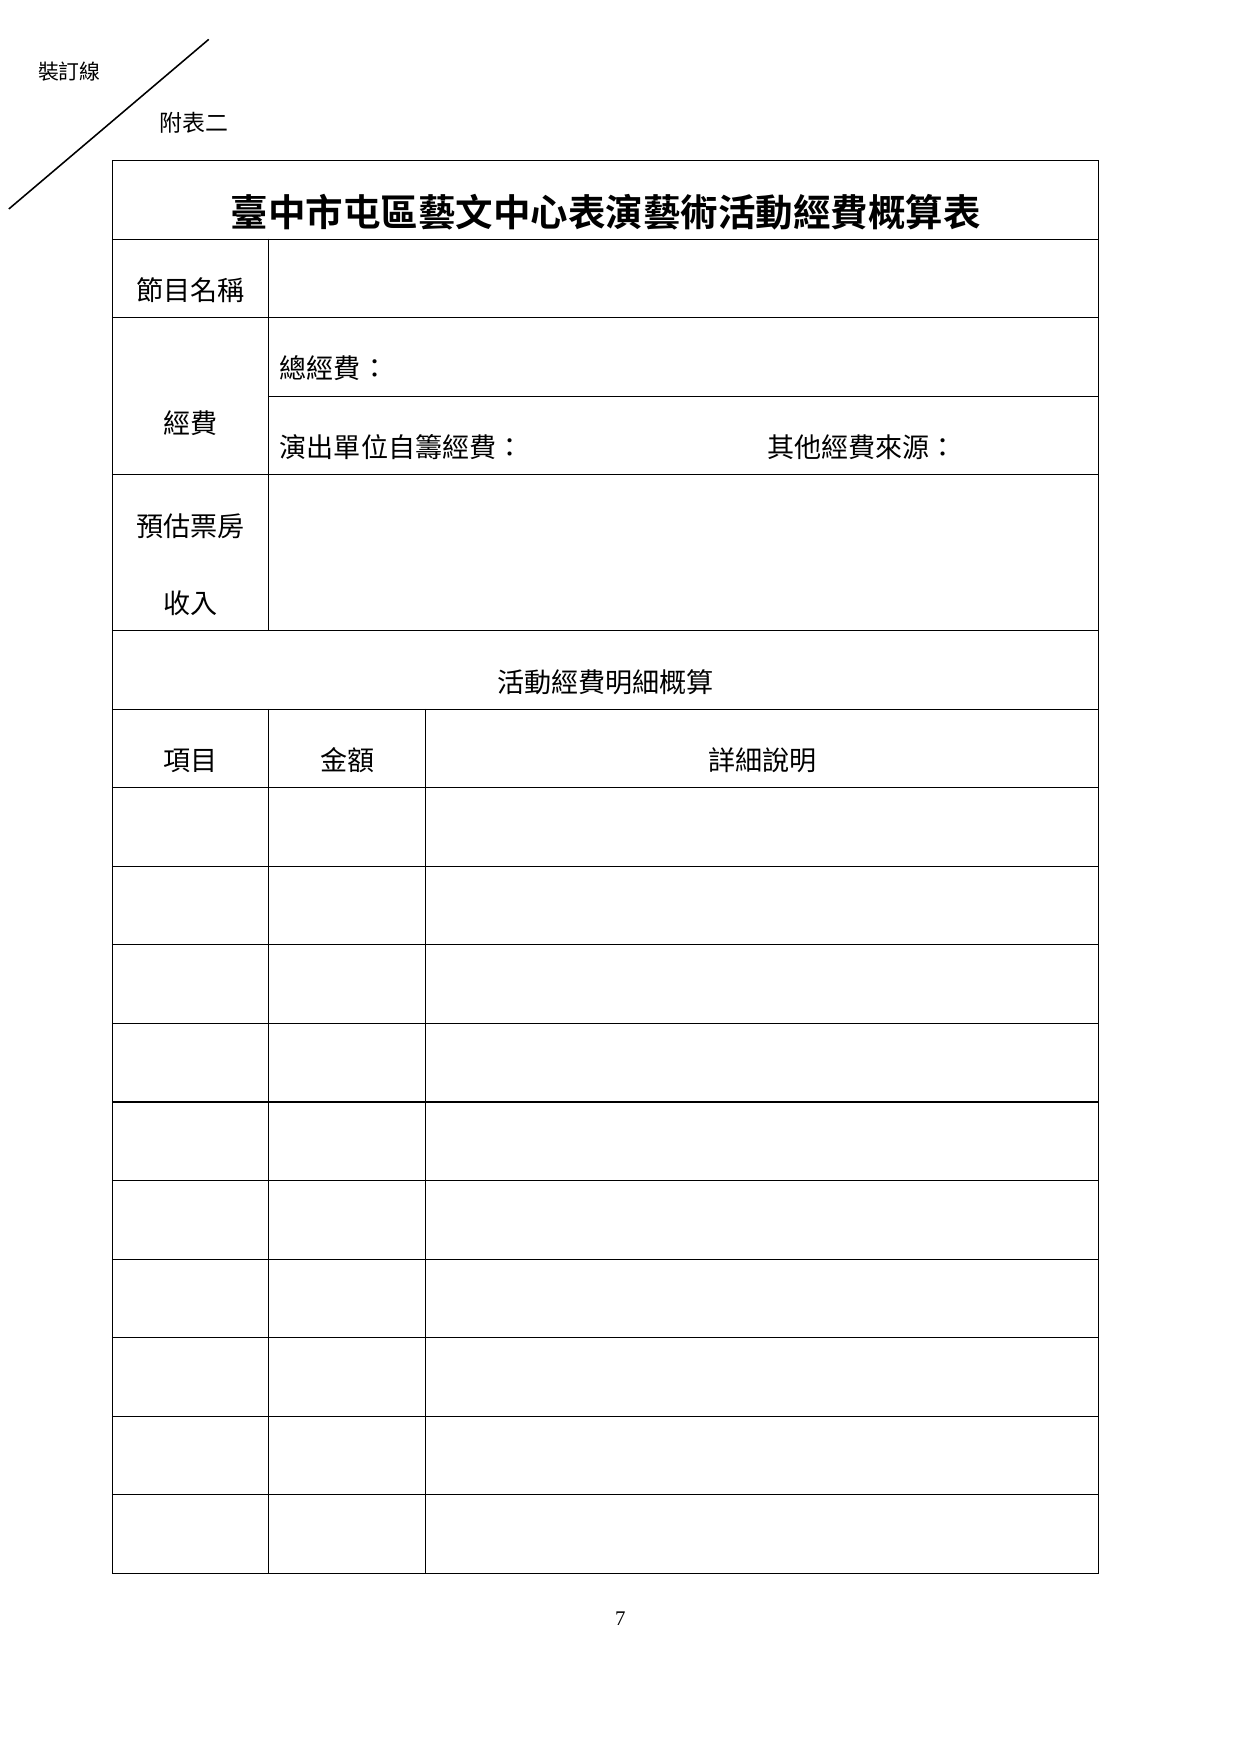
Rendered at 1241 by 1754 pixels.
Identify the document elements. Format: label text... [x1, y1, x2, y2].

table_cell 總經費： [269, 318, 1098, 396]
table_cell [269, 1024, 425, 1101]
table_cell [426, 1417, 1098, 1494]
table_cell [113, 1338, 268, 1416]
table_cell [113, 788, 268, 866]
table_cell [269, 1260, 425, 1337]
table_cell [269, 1495, 425, 1573]
table_cell [426, 1181, 1098, 1258]
table_cell [426, 945, 1098, 1023]
table_cell 項目 [113, 710, 268, 787]
table_cell [426, 1103, 1098, 1180]
table_cell [269, 867, 425, 944]
table_cell [113, 945, 268, 1023]
table_cell [269, 1417, 425, 1494]
table_cell [269, 475, 1098, 630]
table_cell [269, 1338, 425, 1416]
table_cell [269, 788, 425, 866]
table_header 臺中市屯區藝文中心表演藝術活動經費概算表 [113, 161, 1098, 238]
text 附表二 [159, 105, 260, 138]
table_cell 經費 [113, 318, 268, 474]
table_cell [269, 945, 425, 1023]
table_cell [426, 1495, 1098, 1573]
table_cell [113, 1024, 268, 1101]
table_cell 演出單位自籌經費： 其他經費來源： [269, 397, 1098, 474]
table_cell [113, 1417, 268, 1494]
table_cell [113, 867, 268, 944]
table_cell [113, 1260, 268, 1337]
table_cell [113, 1181, 268, 1258]
table_cell [426, 1024, 1098, 1101]
table_cell [426, 1338, 1098, 1416]
table_cell [426, 788, 1098, 866]
table_cell [113, 1495, 268, 1573]
table_cell 預估票房 收入 [113, 475, 268, 630]
table_cell [269, 1103, 425, 1180]
table_cell 金額 [269, 710, 425, 787]
table_cell [269, 240, 1098, 317]
table_cell [426, 867, 1098, 944]
table_cell [426, 1260, 1098, 1337]
table_cell 詳細說明 [426, 710, 1098, 787]
table_cell 節目名稱 [113, 240, 268, 317]
table_cell 活動經費明細概算 [113, 631, 1098, 709]
table_cell [269, 1181, 425, 1258]
table_cell [113, 1103, 268, 1180]
